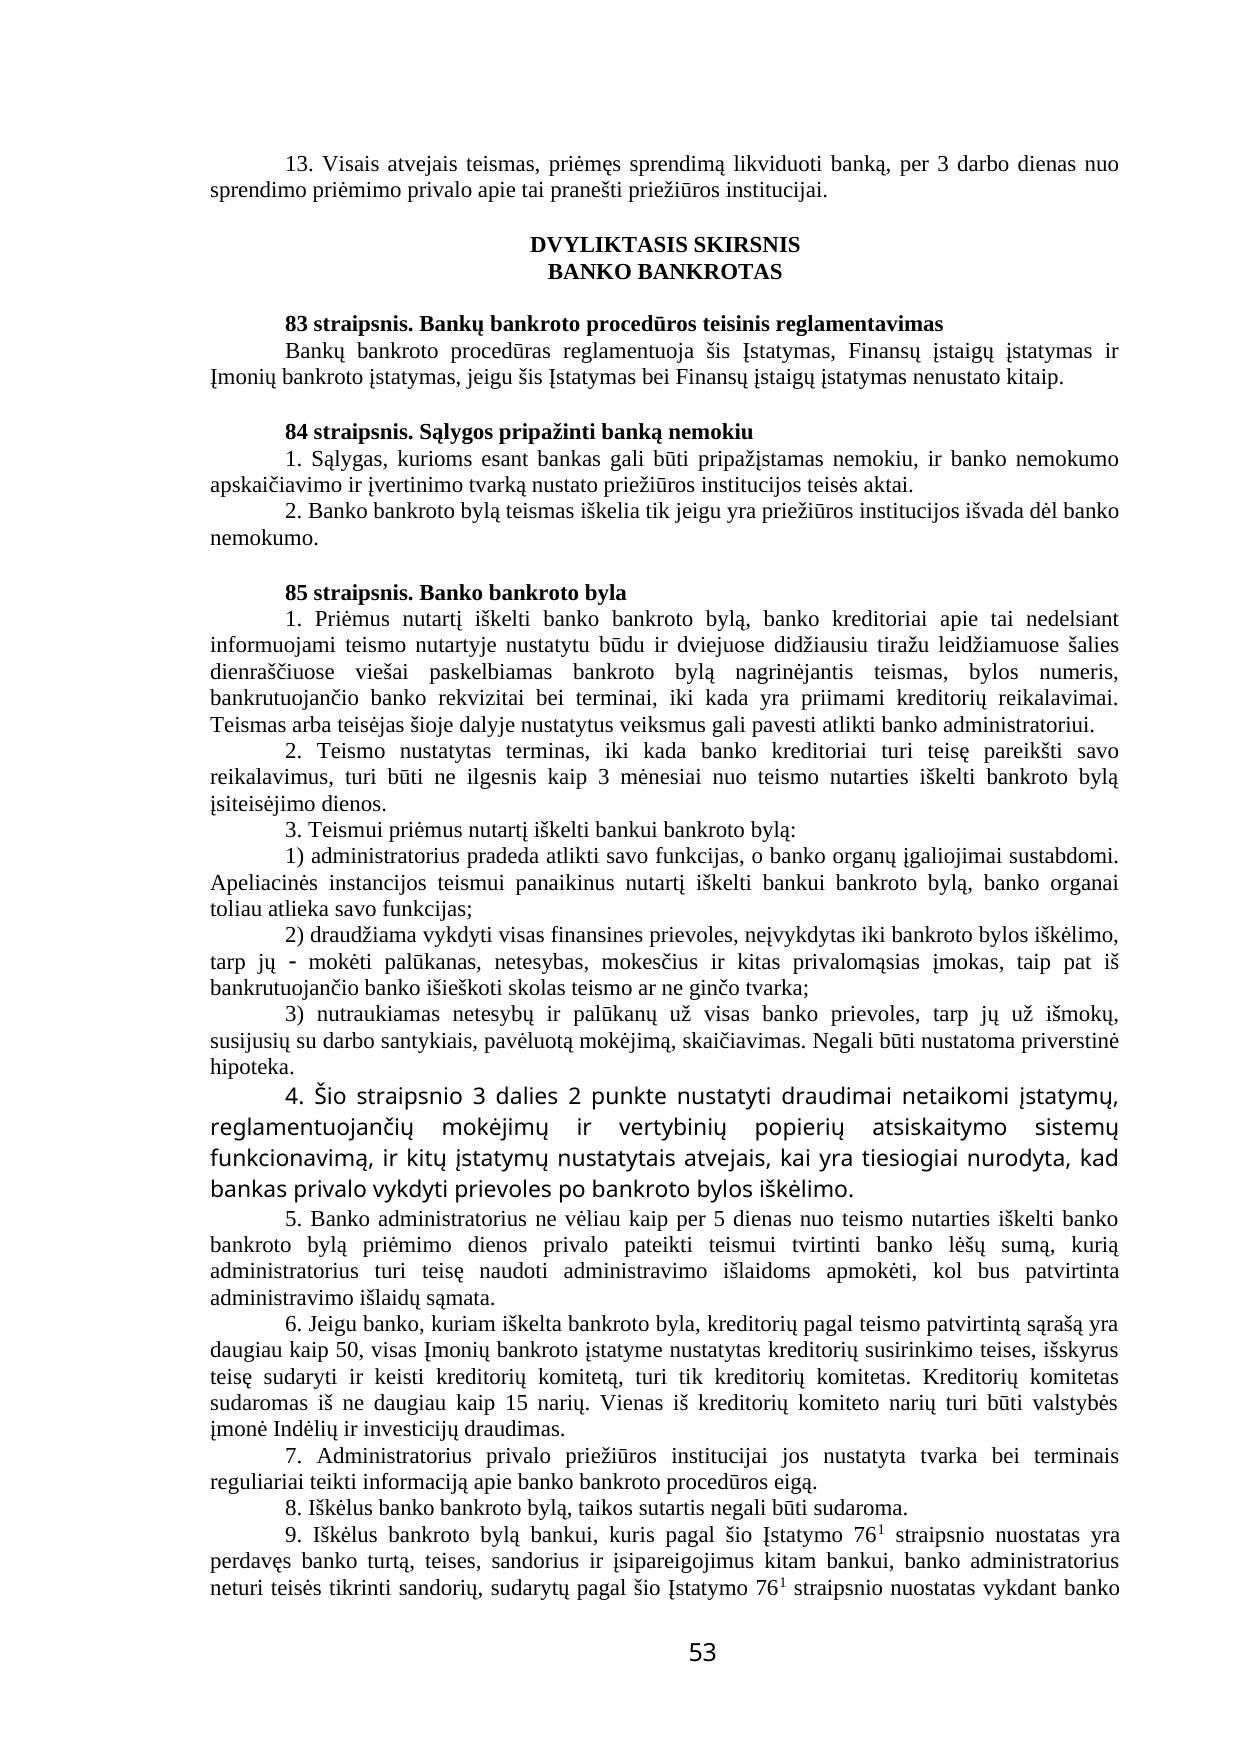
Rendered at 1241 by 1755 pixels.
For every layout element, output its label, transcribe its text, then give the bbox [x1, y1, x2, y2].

text Bankų bankroto procedūras reglamentuoja šis Įstatymas, Finansų įstaigų įstatymas ir Įmonių bankroto įstatymas, jeigu šis Įstatymas bei Finansų įstaigų įstatymas nenustato kitaip. [210, 337, 1120, 389]
text 1) administratorius pradeda atlikti savo funkcijas, o banko organų įgaliojimai sustabdomi. Apeliacinės instancijos teismui panaikinus nutartį iškelti bankui bankroto bylą, banko organai toliau atlieka savo funkcijas; [210, 842, 1120, 921]
text DVYLIKTASIS SKIRSNIS [210, 231, 1120, 258]
text 8. Iškėlus banko bankroto bylą, taikos sutartis negali būti sudaroma. [210, 1494, 1120, 1521]
text 13. Visais atvejais teismas, priėmęs sprendimą likviduoti banką, per 3 darbo dienas nuo sprendimo priėmimo privalo apie tai pranešti priežiūros institucijai. [210, 150, 1120, 203]
text 5. Banko administratorius ne vėliau kaip per 5 dienas nuo teismo nutarties iškelti banko bankroto bylą priėmimo dienos privalo pateikti teismui tvirtinti banko lėšų sumą, kurią administratorius turi teisę naudoti administravimo išlaidoms apmokėti, kol bus patvirtinta administravimo išlaidų sąmata. [210, 1204, 1120, 1310]
text 85 straipsnis. Banko bankroto byla [210, 579, 1120, 605]
text 9. Iškėlus bankroto bylą bankui, kuris pagal šio Įstatymo 761 straipsnio nuostatas yra perdavęs banko turtą, teises, sandorius ir įsipareigojimus kitam bankui, banko administratorius neturi teisės tikrinti sandorių, sudarytų pagal šio Įstatymo 761 straipsnio nuostatas vykdant banko [210, 1521, 1120, 1600]
text 7. Administratorius privalo priežiūros institucijai jos nustatyta tvarka bei terminais reguliariai teikti informaciją apie banko bankroto procedūros eigą. [210, 1442, 1120, 1494]
text 4. Šio straipsnio 3 dalies 2 punkte nustatyti draudimai netaikomi įstatymų, reglamentuojančių mokėjimų ir vertybinių popierių atsiskaitymo sistemų funkcionavimą, ir kitų įstatymų nustatytais atvejais, kai yra tiesiogiai nurodyta, kad bankas privalo vykdyti prievoles po bankroto bylos iškėlimo. [210, 1079, 1120, 1204]
text 3. Teismui priėmus nutartį iškelti bankui bankroto bylą: [210, 816, 1120, 842]
text 1. Priėmus nutartį iškelti banko bankroto bylą, banko kreditoriai apie tai nedelsiant informuojami teismo nutartyje nustatytu būdu ir dviejuose didžiausiu tiražu leidžiamuose šalies dienraščiuose viešai paskelbiamas bankroto bylą nagrinėjantis teismas, bylos numeris, bankrutuojančio banko rekvizitai bei terminai, iki kada yra priimami kreditorių reikalavimai. Teismas arba teisėjas šioje dalyje nustatytus veiksmus gali pavesti atlikti banko administratoriui. [210, 605, 1120, 737]
text 3) nutraukiamas netesybų ir palūkanų už visas banko prievoles, tarp jų už išmokų, susijusių su darbo santykiais, pavėluotą mokėjimą, skaičiavimas. Negali būti nustatoma priverstinė hipoteka. [210, 1001, 1120, 1079]
text 2. Banko bankroto bylą teismas iškelia tik jeigu yra priežiūros institucijos išvada dėl banko nemokumo. [210, 497, 1120, 550]
text 84 straipsnis. Sąlygos pripažinti banką nemokiu [210, 418, 1120, 445]
text 2) draudžiama vykdyti visas finansines prievoles, neįvykdytas iki bankroto bylos iškėlimo, tarp jų  mokėti palūkanas, netesybas, mokesčius ir kitas privalomąsias įmokas, taip pat iš bankrutuojančio banko išieškoti skolas teismo ar ne ginčo tvarka; [210, 921, 1120, 1001]
text 2. Teismo nustatytas terminas, iki kada banko kreditoriai turi teisę pareikšti savo reikalavimus, turi būti ne ilgesnis kaip 3 mėnesiai nuo teismo nutarties iškelti bankroto bylą įsiteisėjimo dienos. [210, 737, 1120, 816]
text 1. Sąlygas, kurioms esant bankas gali būti pripažįstamas nemokiu, ir banko nemokumo apskaičiavimo ir įvertinimo tvarką nustato priežiūros institucijos teisės aktai. [210, 445, 1120, 497]
text 6. Jeigu banko, kuriam iškelta bankroto byla, kreditorių pagal teismo patvirtintą sąrašą yra daugiau kaip 50, visas Įmonių bankroto įstatyme nustatytas kreditorių susirinkimo teises, išskyrus teisę sudaryti ir keisti kreditorių komitetą, turi tik kreditorių komitetas. Kreditorių komitetas sudaromas iš ne daugiau kaip 15 narių. Vienas iš kreditorių komiteto narių turi būti valstybės įmonė Indėlių ir investicijų draudimas. [210, 1310, 1120, 1442]
text BANKO BANKROTAS [210, 258, 1120, 284]
text 83 straipsnis. Bankų bankroto procedūros teisinis reglamentavimas [210, 311, 1120, 337]
